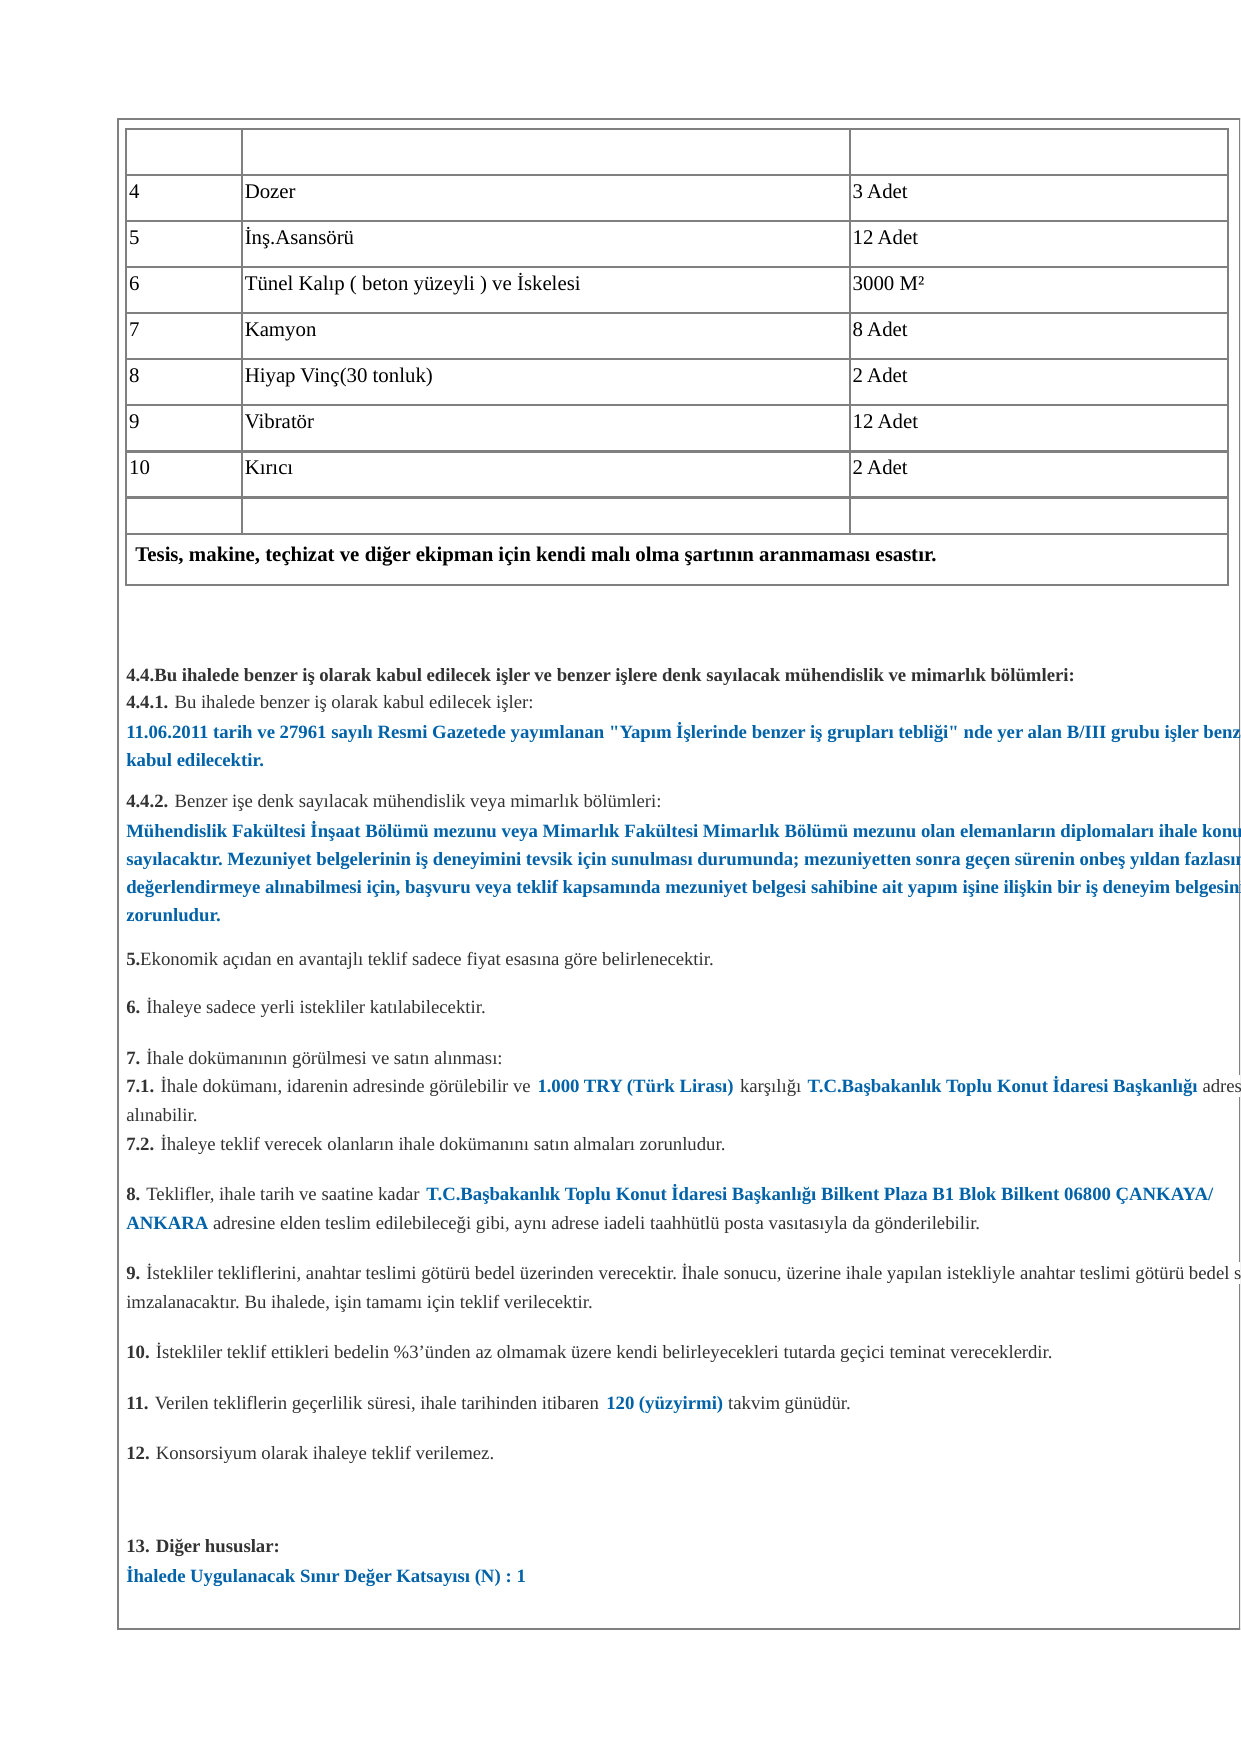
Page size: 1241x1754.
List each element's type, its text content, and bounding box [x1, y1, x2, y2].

table_cell 4.4.2. Benzer işe denk sayılacak mühendislik veya mimarlık bölümleri: [126, 785, 1239, 813]
table_cell Vibratör [243, 406, 849, 450]
table_cell Dozer [243, 176, 849, 220]
table_cell 8 Adet [851, 314, 1227, 358]
table_cell 2 Adet [851, 360, 1227, 404]
table_cell 4.4.1. Bu ihalede benzer iş olarak kabul edilecek işler: [126, 686, 1239, 714]
table_cell 2 Adet [851, 453, 1227, 496]
table_cell 9 [127, 406, 241, 450]
table_cell Kamyon [243, 314, 849, 358]
table_cell Hiyap Vinç(30 tonluk) [243, 360, 849, 404]
table_cell 8 [127, 360, 241, 404]
table_header T.C. BAŞBAKANLIK TOPLU KONUT İDARESİ BAŞKANLIĞI (TOKİ) İHALE İLANI KONUT, TESHİN MERKEZİ, TRAFO VE ÇEVRE EMNİYET SİSTEMİ İNŞAATI İLE ALTYAPI VE ÇEVRE DÜZENLEMESİ İŞİ YAPTIRILACAKTIR T.C. BAŞBAKANLIK TOPLU KONUT İDARESİ BAŞKANLIĞI-TOKİ Adana İli Yüreğir İlçesi Köprülü Mahallesi 230 Adet Konut, 1' er Adet Teshin Merkezi, Trafo ve Çevre Emniyet Sistemi İnşaatı ile Altyapı ve Çevre Düzenlemesi İşi yapım işi 4734 sayılı Kamu İhale Kanununun 19 uncu maddesine göre açık ihale usulü ile ihale edilecektir. İhaleye ilişkin ayrıntılı bilgiler aşağıda yer almaktadır. 2-İhale konusu yapım işinin 3- İhalenin 4. İhaleye katılabilme şartları ve istenilen belgeler ile yeterlik değerlendirmesinde uygulanacak kriterler: 4.1. İhaleye katılma şartları ve istenilen belgeler: 4.1.1. Mevzuatı gereği kayıtlı olduğu Ticaret ve/veya Sanayi Odası ya da Esnaf ve Sanatkarlar Odası veya ilgili Meslek Odası Belgesi. 4.1.1.1. Gerçek kişi olması halinde, kayıtlı olduğu ticaret ve/veya sanayi odasından ya da esnaf ve sânatkar odasından veya ilgili meslek odasından, ilk ilan veya ihale tarihinin içinde bulunduğu yılda alınmış, odaya kayıtlı olduğunu gösterir belge, 4.1.1.2. Tüzel kişi olması halinde, ilgili mevzuatı gereği kayıtlı bulunduğu Ticaret ve/veya Sanayi Odasından, ilk ilan veya ihale tarihinin içinde bulunduğu yılda alınmış, tüzel kişiliğin odaya kayıtlı olduğunu gösterir belge, 4.1.2. Teklif vermeye yetkili olduğunu gösteren İmza Beyannamesi veya İmza Sirküleri. 4.1.2.1. Gerçek kişi olması halinde, noter tasdikli imza beyannamesi. 4.1.2.2. Tüzel kişi olması halinde, ilgisine göre tüzel kişiliğin ortakları, üyeleri veya kurucuları ile tüzel kişiliğin yönetimindeki görevlileri belirten son durumu gösterir Ticaret Sicil Gazetesi, bu bilgilerin tamamının bir Ticaret Sicil Gazetesinde bulunmaması halinde, bu bilgilerin tümünü göstermek üzere ilgili Ticaret Sicil Gazeteleri veya bu hususları gösteren belgeler ile tüzel kişiliğin noter tasdikli imza sirküleri, 4.1.3. Şekli ve içeriği İdari Şartnamede belirlenen teklif mektubu. 4.1.4. Şekli ve içeriği İdari Şartnamede belirlenen geçici teminat. 4.1.5İhale konusu işte idarenin onayı ile alt yüklenici çalıştırılabilir. Ancak işin tamamı alt yüklenicilere yaptırılamaz. 4.1.6 Tüzel kişi tarafından iş deneyimi göstermek üzere sunulan belgenin, tüzel kişiliğin yarısından fazla hissesine sahip ortağına ait olması halinde, ticaret ve sanayi odası/ticaret odası bünyesinde bulunan ticaret sicil memurlukları veya yeminli mali müşavir ya da serbest muhasebeci mali müşavir tarafından ilk ilan tarihinden sonra düzenlenen ve düzenlendiği tarihten geriye doğru son bir yıldır kesintisiz olarak bu şartın korunduğunu gösteren belge. 5.Ekonomik açıdan en avantajlı teklif sadece fiyat esasına göre belirlenecektir. 6. İhaleye sadece yerli istekliler katılabilecektir. 7. İhale dokümanının görülmesi ve satın alınması: 7.1. İhale dokümanı, idarenin adresinde görülebilir ve 1.000 TRY (Türk Lirası) karşılığı T.C.Başbakanlık Toplu Konut İdaresi Başkanlığı adresinden satın alınabilir. 7.2. İhaleye teklif verecek olanların ihale dokümanını satın almaları zorunludur. 8. Teklifler, ihale tarih ve saatine kadar T.C.Başbakanlık Toplu Konut İdaresi Başkanlığı Bilkent Plaza B1 Blok Bilkent 06800 ÇANKAYA/ ANKARA adresine elden teslim edilebileceği gibi, aynı adrese iadeli taahhütlü posta vasıtasıyla da gönderilebilir. 9. İstekliler tekliflerini, anahtar teslimi götürü bedel üzerinden verecektir. İhale sonucu, üzerine ihale yapılan istekliyle anahtar teslimi götürü bedel sözleşme imzalanacaktır. Bu ihalede, işin tamamı için teklif verilecektir. 10. İstekliler teklif ettikleri bedelin %3’ünden az olmamak üzere kendi belirleyecekleri tutarda geçici teminat vereceklerdir. 11. Verilen tekliflerin geçerlilik süresi, ihale tarihinden itibaren 120 (yüzyirmi) takvim günüdür. 12. Konsorsiyum olarak ihaleye teklif verilemez. 13. Diğer hususlar: İhalede Uygulanacak Sınır Değer Katsayısı (N) : 1 [119, 120, 1239, 1628]
table_cell Tünel Kalıp ( beton yüzeyli ) ve İskelesi [243, 268, 849, 312]
table_cell 4 [127, 176, 241, 220]
table_cell [851, 130, 1227, 174]
table_cell [127, 130, 241, 174]
table_cell [243, 130, 849, 174]
table_cell 12 Adet [851, 222, 1227, 266]
table_cell Tesis, makine, teçhizat ve diğer ekipman için kendi malı olma şartının aranmaması esastır. [127, 535, 1227, 584]
table_cell Mühendislik Fakültesi İnşaat Bölümü mezunu veya Mimarlık Fakültesi Mimarlık Bölümü mezunu olan elemanların diplomaları ihale konusu işe denk sayılacaktır. Mezuniyet belgelerinin iş deneyimini tevsik için sunulması durumunda; mezuniyetten sonra geçen sürenin onbeş yıldan fazlasının değerlendirmeye alınabilmesi için, başvuru veya teklif kapsamında mezuniyet belgesi sahibine ait yapım işine ilişkin bir iş deneyim belgesinin sunulması zorunludur. [126, 813, 1239, 926]
table_cell [243, 499, 849, 533]
table_cell 3000 M² [851, 268, 1227, 312]
table_cell 3 Adet [851, 176, 1227, 220]
table_cell 6 [127, 268, 241, 312]
table_cell 5 [127, 222, 241, 266]
table_cell [127, 499, 241, 533]
table_cell 7 [127, 314, 241, 358]
table_cell [126, 128, 1239, 629]
table_cell [851, 499, 1227, 533]
table_cell 12 Adet [851, 406, 1227, 450]
table_header 4.4.Bu ihalede benzer iş olarak kabul edilecek işler ve benzer işlere denk sayılacak mühendislik ve mimarlık bölümleri: [126, 658, 1239, 686]
table_cell 10 [127, 453, 241, 496]
table_cell İnş.Asansörü [243, 222, 849, 266]
table_cell Kırıcı [243, 453, 849, 496]
table_cell 11.06.2011 tarih ve 27961 sayılı Resmi Gazetede yayımlanan "Yapım İşlerinde benzer iş grupları tebliği" nde yer alan B/III grubu işler benzer iş olarak kabul edilecektir. [126, 714, 1239, 784]
